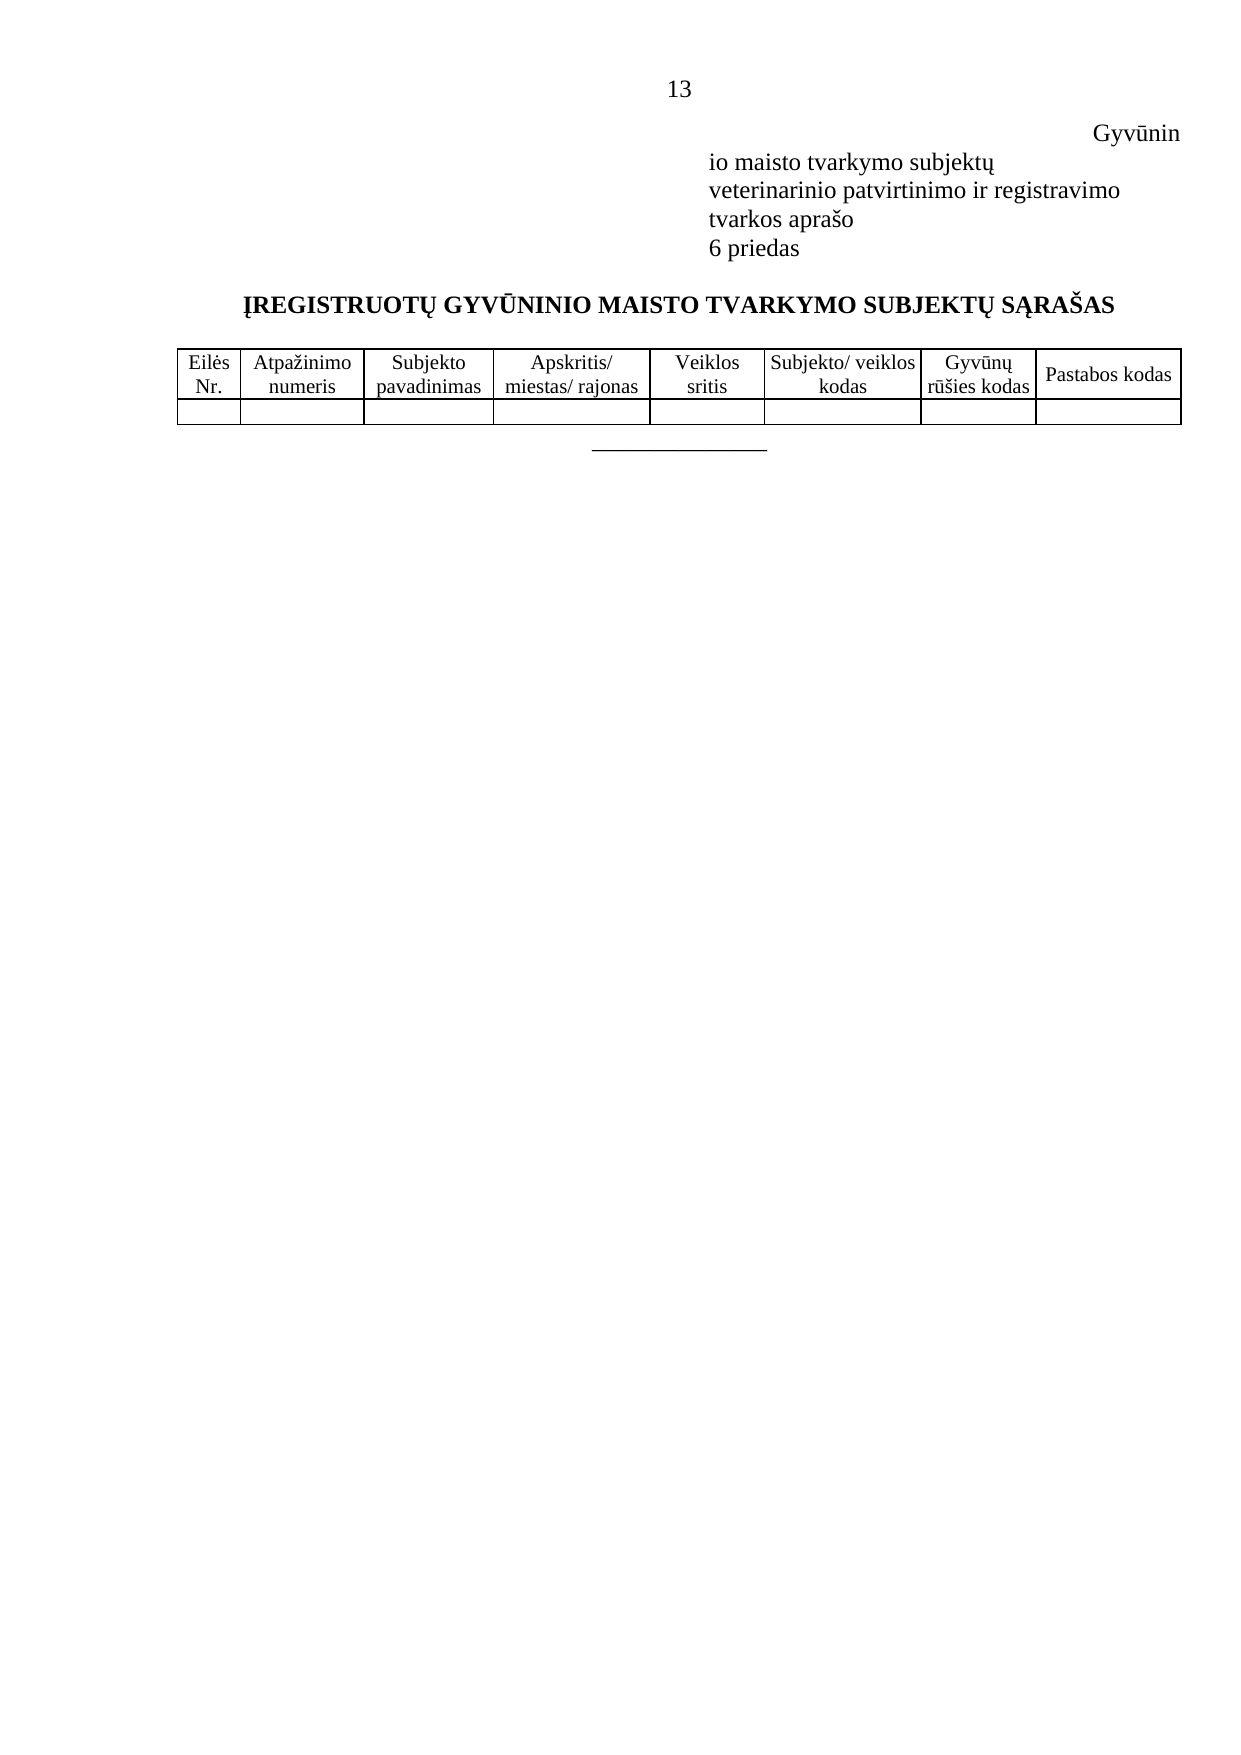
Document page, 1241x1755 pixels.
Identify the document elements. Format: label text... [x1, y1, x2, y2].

table_cell [236, 400, 240, 423]
text tvarkos aprašo [177, 204, 1181, 233]
text veterinarinio patvirtinimo ir registravimo [177, 176, 1181, 204]
table_header Pastabos kodas [1037, 350, 1180, 398]
table_cell [760, 400, 764, 423]
text ĮREGISTRUOTŲ GYVŪNINIO MAISTO TVARKYMO SUBJEKTŲ SĄRAŠAS [177, 291, 1181, 319]
table_header Eilės Nr. [236, 350, 240, 398]
table_cell [489, 400, 493, 423]
table_cell [765, 400, 769, 423]
text Gyvūninio maisto tvarkymo subjektų [709, 118, 1181, 176]
text 6 priedas [177, 233, 1181, 262]
text ______________ [177, 425, 1181, 454]
